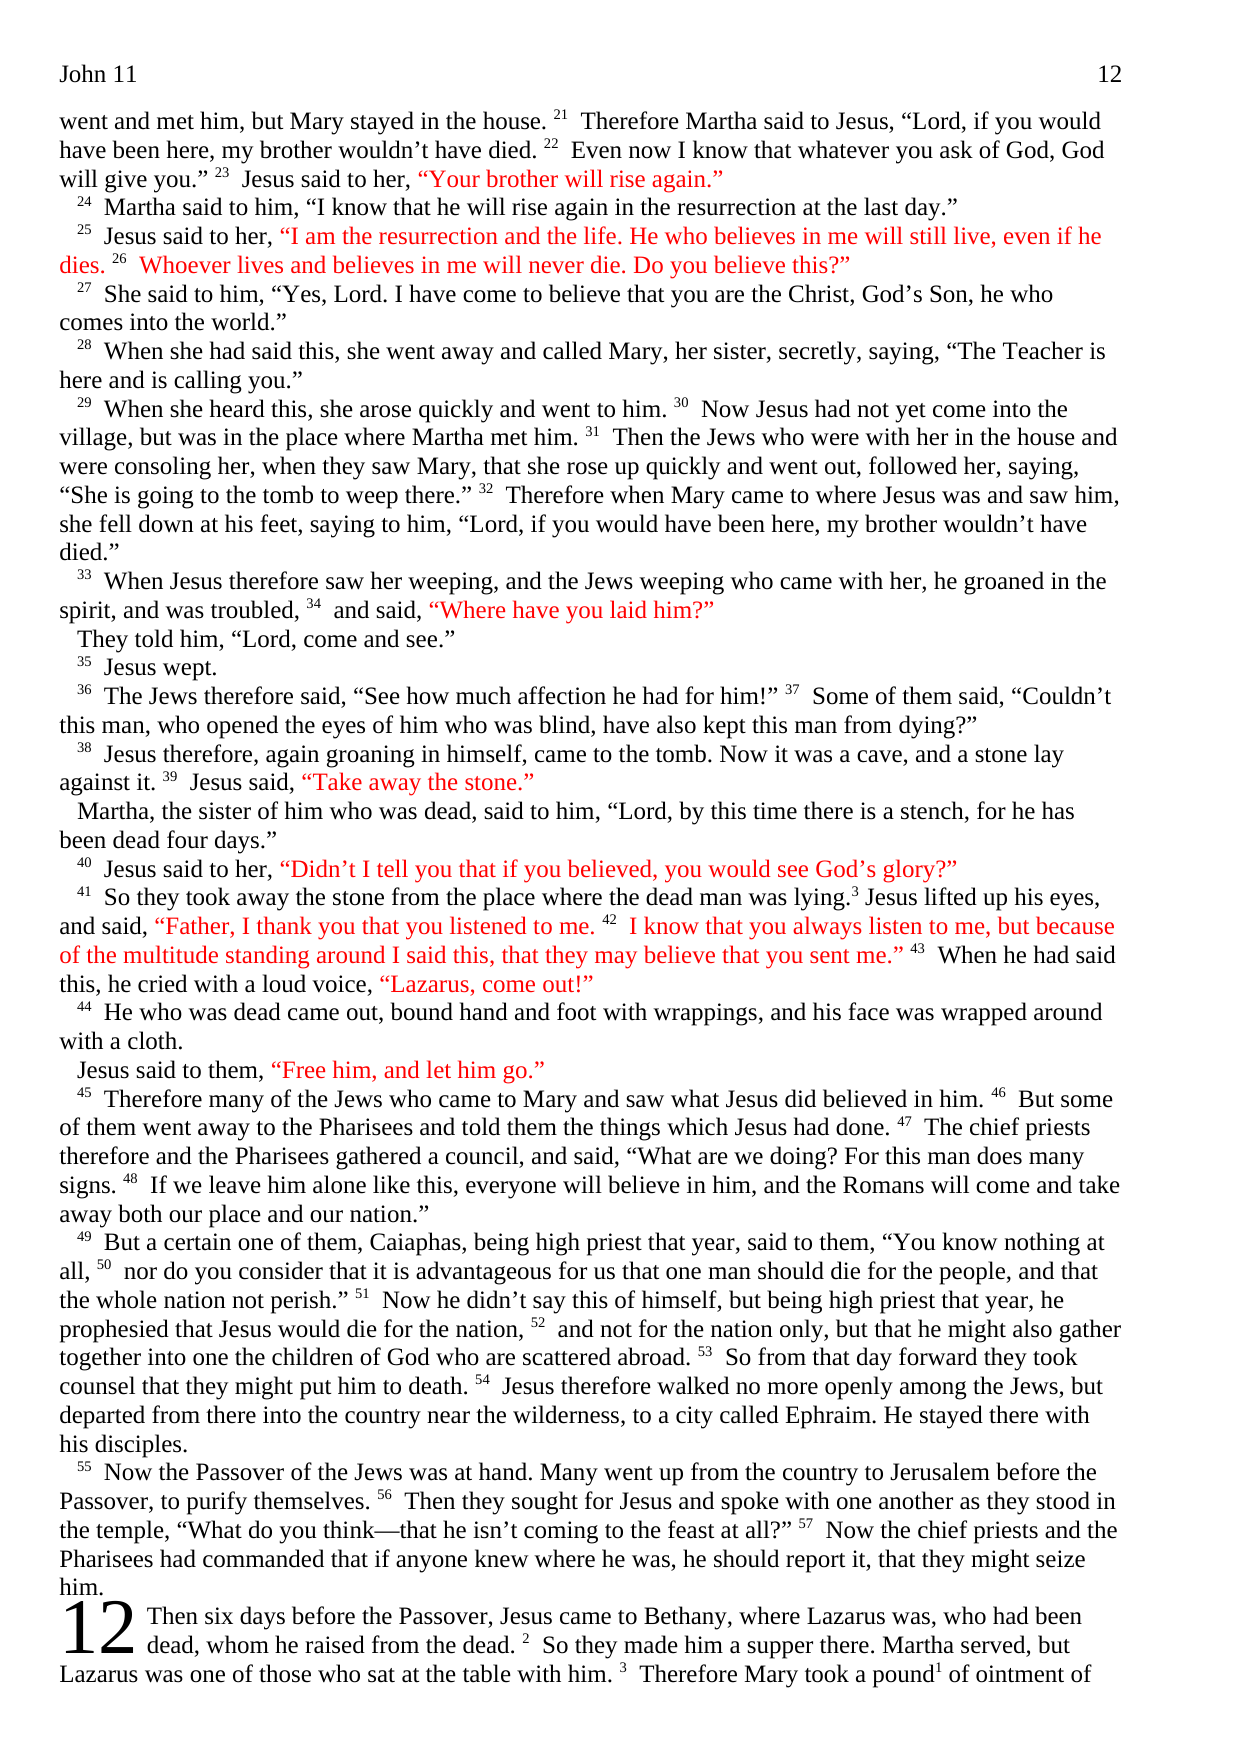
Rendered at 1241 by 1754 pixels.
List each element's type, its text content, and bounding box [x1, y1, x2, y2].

text 44 He who was dead came out, bound hand and foot with wrappings, and his face was wrapped around with a cloth. [59, 997, 1122, 1055]
text 25 Jesus said to her, “I am the resurrection and the life. He who believes in me will still live, even if he dies. 26 Whoever lives and believes in me will never die. Do you believe this?” [59, 221, 1122, 279]
text 49 But a certain one of them, Caiaphas, being high priest that year, said to them, “You know nothing at all, 50 nor do you consider that it is advantageous for us that one man should die for the people, and that the whole nation not perish.” 51 Now he didn’t say this of himself, but being high priest that year, he prophesied that Jesus would die for the nation, 52 and not for the nation only, but that he might also gather together into one the children of God who are scattered abroad. 53 So from that day forward they took counsel that they might put him to death. 54 Jesus therefore walked no more openly among the Jews, but departed from there into the country near the wilderness, to a city called Ephraim. He stayed there with his disciples. [59, 1227, 1122, 1457]
text 28 When she had said this, she went away and called Mary, her sister, secretly, saying, “The Teacher is here and is calling you.” [59, 336, 1122, 394]
text 38 Jesus therefore, again groaning in himself, came to the tomb. Now it was a cave, and a stone lay against it. 39 Jesus said, “Take away the stone.” [59, 739, 1122, 796]
text went and met him, but Mary stayed in the house. 21 Therefore Martha said to Jesus, “Lord, if you would have been here, my brother wouldn’t have died. 22 Even now I know that whatever you ask of God, God will give you.” 23 Jesus said to her, “Your brother will rise again.” [59, 106, 1122, 192]
text 40 Jesus said to her, “Didn’t I tell you that if you believed, you would see God’s glory?” [59, 854, 1122, 882]
text Jesus said to them, “Free him, and let him go.” [59, 1055, 1122, 1084]
text 29 When she heard this, she arose quickly and went to him. 30 Now Jesus had not yet come into the village, but was in the place where Martha met him. 31 Then the Jews who were with her in the house and were consoling her, when they saw Mary, that she rose up quickly and went out, followed her, saying, “She is going to the tomb to weep there.” 32 Therefore when Mary came to where Jesus was and saw him, she fell down at his feet, saying to him, “Lord, if you would have been here, my brother wouldn’t have died.” [59, 394, 1122, 566]
text 35 Jesus wept. [59, 652, 1122, 681]
text 36 The Jews therefore said, “See how much affection he had for him!” 37 Some of them said, “Couldn’t this man, who opened the eyes of him who was blind, have also kept this man from dying?” [59, 681, 1122, 739]
text 55 Now the Passover of the Jews was at hand. Many went up from the country to Jerusalem before the Passover, to purify themselves. 56 Then they sought for Jesus and spoke with one another as they stood in the temple, “What do you think—that he isn’t coming to the feast at all?” 57 Now the chief priests and the Pharisees had commanded that if anyone knew where he was, he should report it, that they might seize him. [59, 1457, 1122, 1601]
text 33 When Jesus therefore saw her weeping, and the Jews weeping who came with her, he groaned in the spirit, and was troubled, 34 and said, “Where have you laid him?” [59, 566, 1122, 624]
text Martha, the sister of him who was dead, said to him, “Lord, by this time there is a stench, for he has been dead four days.” [59, 796, 1122, 854]
text 24 Martha said to him, “I know that he will rise again in the resurrection at the last day.” [59, 192, 1122, 221]
text They told him, “Lord, come and see.” [59, 624, 1122, 652]
text 45 Therefore many of the Jews who came to Mary and saw what Jesus did believed in him. 46 But some of them went away to the Pharisees and told them the things which Jesus had done. 47 The chief priests therefore and the Pharisees gathered a council, and said, “What are we doing? For this man does many signs. 48 If we leave him alone like this, everyone will believe in him, and the Romans will come and take away both our place and our nation.” [59, 1084, 1122, 1227]
text 12Then six days before the Passover, Jesus came to Bethany, where Lazarus was, who had been dead, whom he raised from the dead. 2 So they made him a supper there. Martha served, but Lazarus was one of those who sat at the table with him. 3 Therefore Mary took a pound1 of ointment of pure nard, very precious, and anointed Jesus’s feet and wiped his feet with her hair. The house was filled with the fragrance of the ointment. 4 Then Judas Iscariot, Simon’s son, one of his disciples, who would betray him, said, 5 “Why wasn’t this ointment sold for three hundred denarii,2 and given to the poor?” 6 Now he said this, not because he cared for the poor, but because he was a thief, and having the money box, used to steal what was put into it. 7 But Jesus said, “Leave her alone. She has kept this for the day of my burial. 8 For you always have the poor with you, but you don’t always have me.” [59, 1601, 1122, 1687]
text 27 She said to him, “Yes, Lord. I have come to believe that you are the Christ, God’s Son, he who comes into the world.” [59, 279, 1122, 336]
text 41 So they took away the stone from the place where the dead man was lying.3 Jesus lifted up his eyes, and said, “Father, I thank you that you listened to me. 42 I know that you always listen to me, but because of the multitude standing around I said this, that they may believe that you sent me.” 43 When he had said this, he cried with a loud voice, “Lazarus, come out!” [59, 882, 1122, 997]
